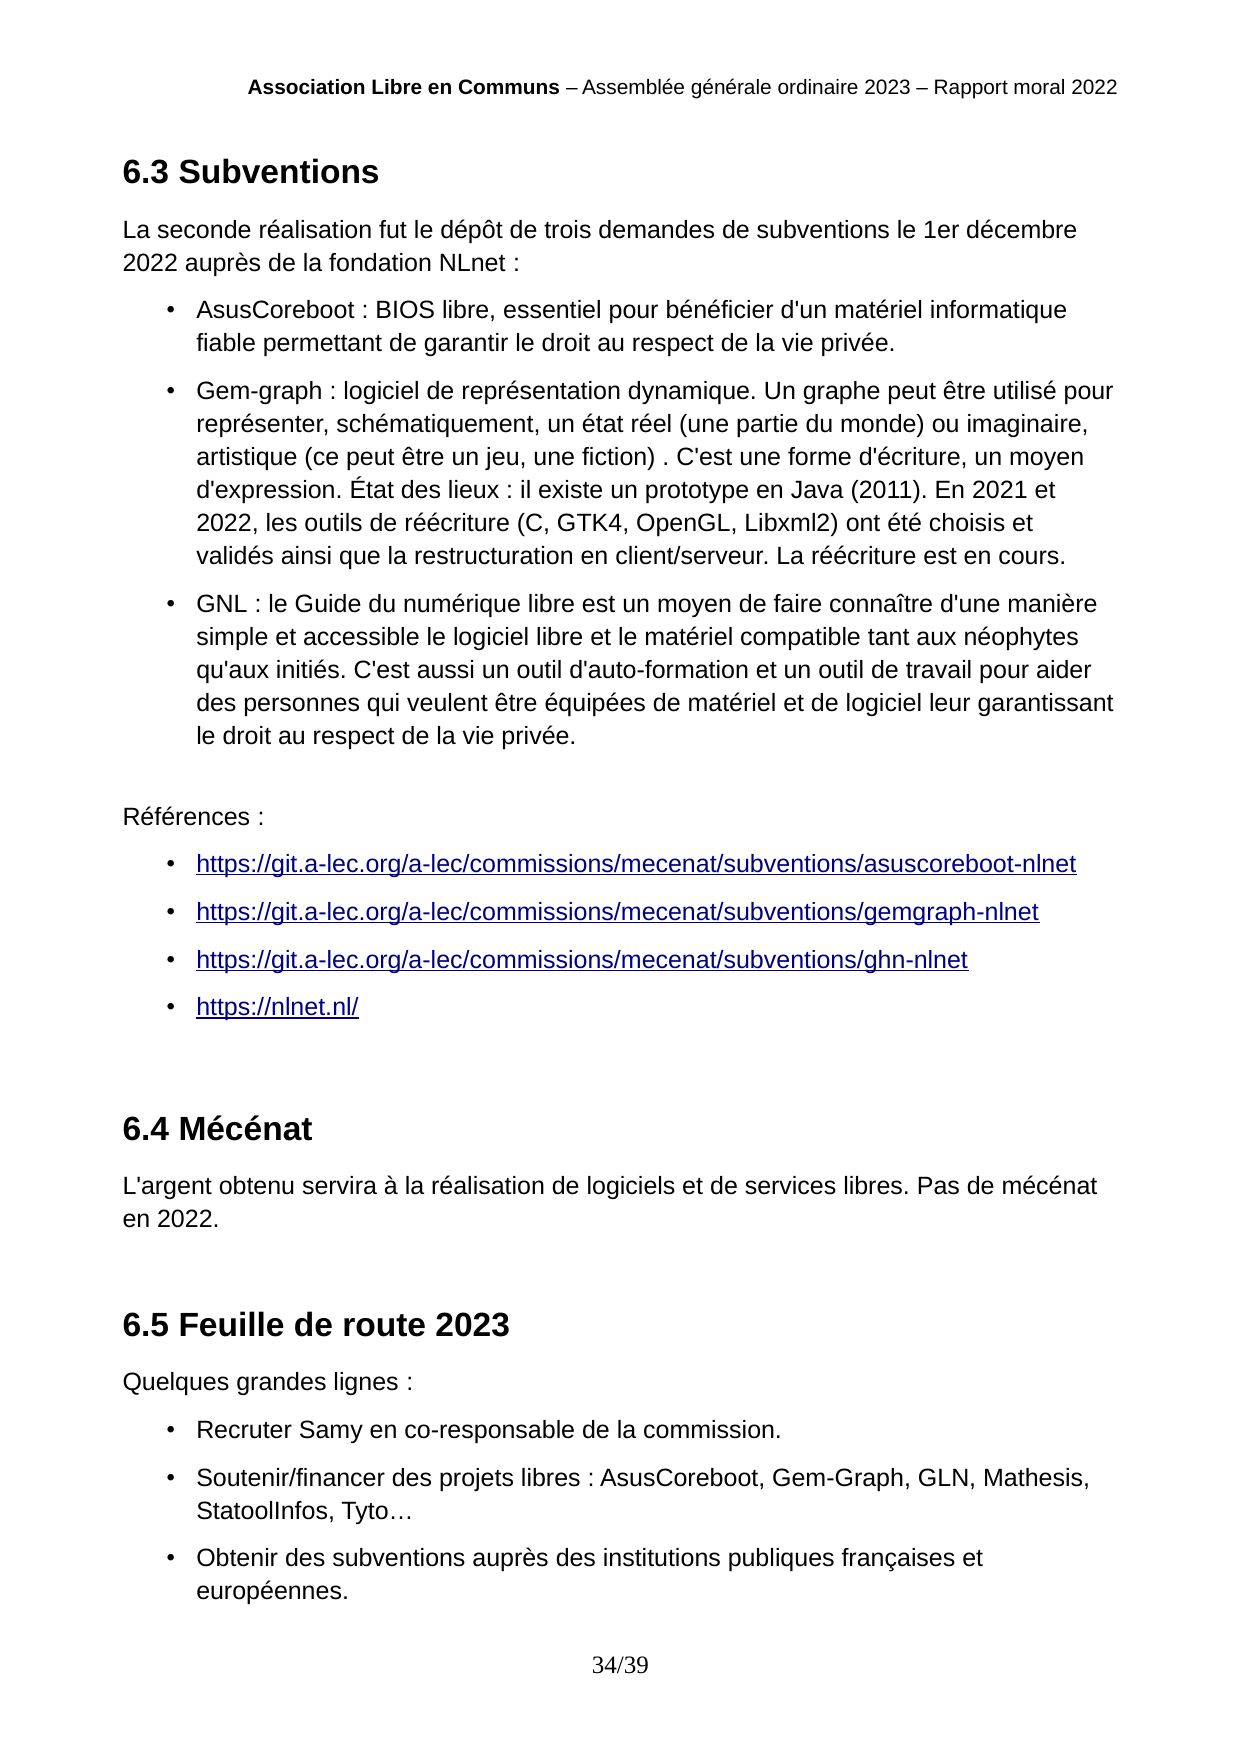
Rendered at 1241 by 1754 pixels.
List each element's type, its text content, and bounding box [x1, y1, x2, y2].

text Quelques grandes lignes : [122, 1367, 1118, 1396]
text Références : [122, 769, 1118, 830]
list AsusCoreboot : BIOS libre, essentiel pour bénéficier d'un matériel informatique fiable permettant de garantir le droit au respect de la vie privée. [166, 295, 1118, 357]
text La seconde réalisation fut le dépôt de trois demandes de subventions le 1er décembre 2022 auprès de la fondation NLnet : [122, 215, 1118, 276]
list Recruter Samy en co-responsable de la commission. [166, 1415, 1118, 1444]
list https://git.a-lec.org/a-lec/commissions/mecenat/subventions/gemgraph-nlnet [166, 897, 1118, 926]
list Gem-graph : logiciel de représentation dynamique. Un graphe peut être utilisé pour représenter, schématiquement, un état réel (une partie du monde) ou imaginaire, artistique (ce peut être un jeu, une fiction) . C'est une forme d'écriture, un moyen d'expression. État des lieux : il existe un prototype en Java (2011). En 2021 et 2022, les outils de réécriture (C, GTK4, OpenGL, Libxml2) ont été choisis et validés ainsi que la restructuration en client/serveur. La réécriture est en cours. [166, 376, 1118, 570]
subtitle Subventions [122, 152, 1118, 191]
list https://nlnet.nl/ [166, 992, 1118, 1021]
subtitle Feuille de route 2023 [122, 1305, 1118, 1343]
list Obtenir des subventions auprès des institutions publiques françaises et européennes. [166, 1543, 1118, 1605]
subtitle Mécénat [122, 1108, 1118, 1147]
list https://git.a-lec.org/a-lec/commissions/mecenat/subventions/ghn-nlnet [166, 945, 1118, 973]
list GNL : le Guide du numérique libre est un moyen de faire connaître d'une manière simple et accessible le logiciel libre et le matériel compatible tant aux néophytes qu'aux initiés. C'est aussi un outil d'auto-formation et un outil de travail pour aider des personnes qui veulent être équipées de matériel et de logiciel leur garantissant le droit au respect de la vie privée. [166, 589, 1118, 750]
list Soutenir/financer des projets libres : AsusCoreboot, Gem-Graph, GLN, Mathesis, StatoolInfos, Tyto… [166, 1462, 1118, 1524]
text L'argent obtenu servira à la réalisation de logiciels et de services libres. Pas de mécénat en 2022. [122, 1171, 1118, 1265]
list https://git.a-lec.org/a-lec/commissions/mecenat/subventions/asuscoreboot-nlnet [166, 849, 1118, 878]
